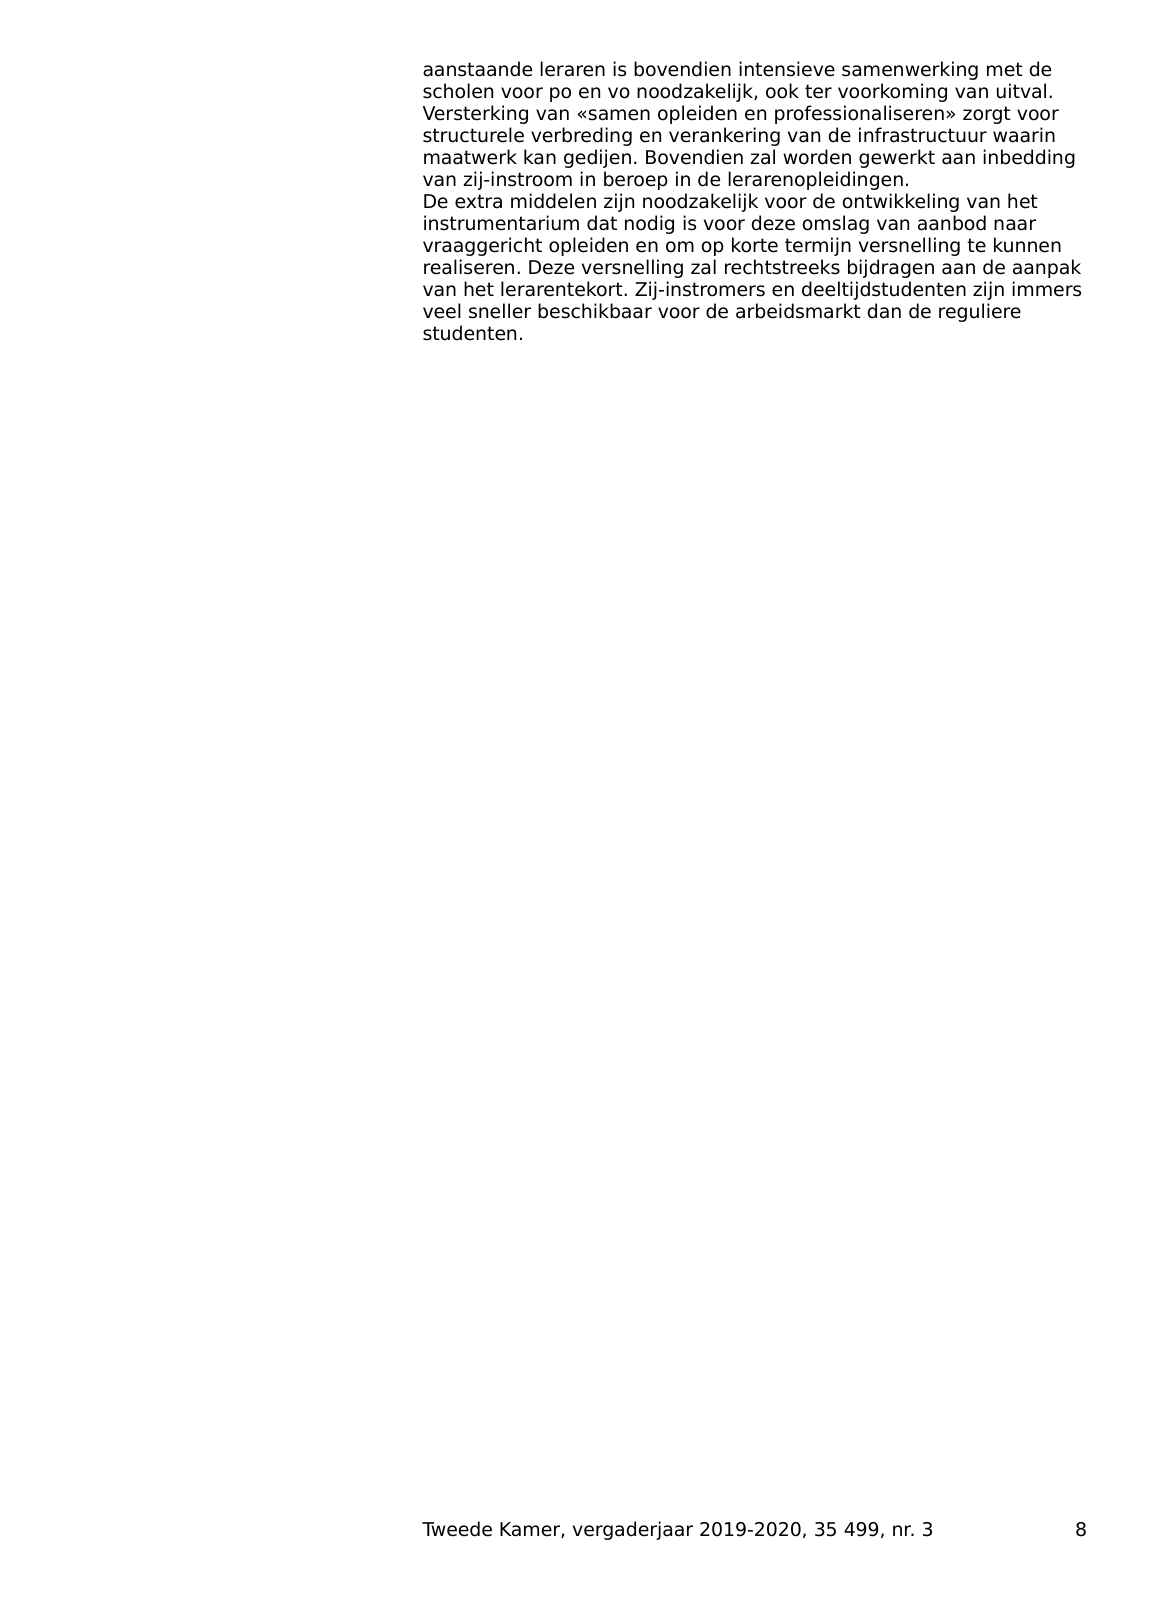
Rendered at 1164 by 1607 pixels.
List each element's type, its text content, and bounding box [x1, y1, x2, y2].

text De extra middelen zijn noodzakelijk voor de ontwikkeling van het instrumentarium dat nodig is voor deze omslag van aanbod naar vraaggericht opleiden en om op korte termijn versnelling te kunnen realiseren. Deze versnelling zal rechtstreeks bijdragen aan de aanpak van het lerarentekort. Zij-instromers en deeltijdstudenten zijn immers veel sneller beschikbaar voor de arbeidsmarkt dan de reguliere studenten. [422, 191, 1087, 345]
text aanstaande leraren is bovendien intensieve samenwerking met de scholen voor po en vo noodzakelijk, ook ter voorkoming van uitval. Versterking van «samen opleiden en professionaliseren» zorgt voor structurele verbreding en verankering van de infrastructuur waarin maatwerk kan gedijen. Bovendien zal worden gewerkt aan inbedding van zij-instroom in beroep in de lerarenopleidingen. [422, 59, 1087, 191]
